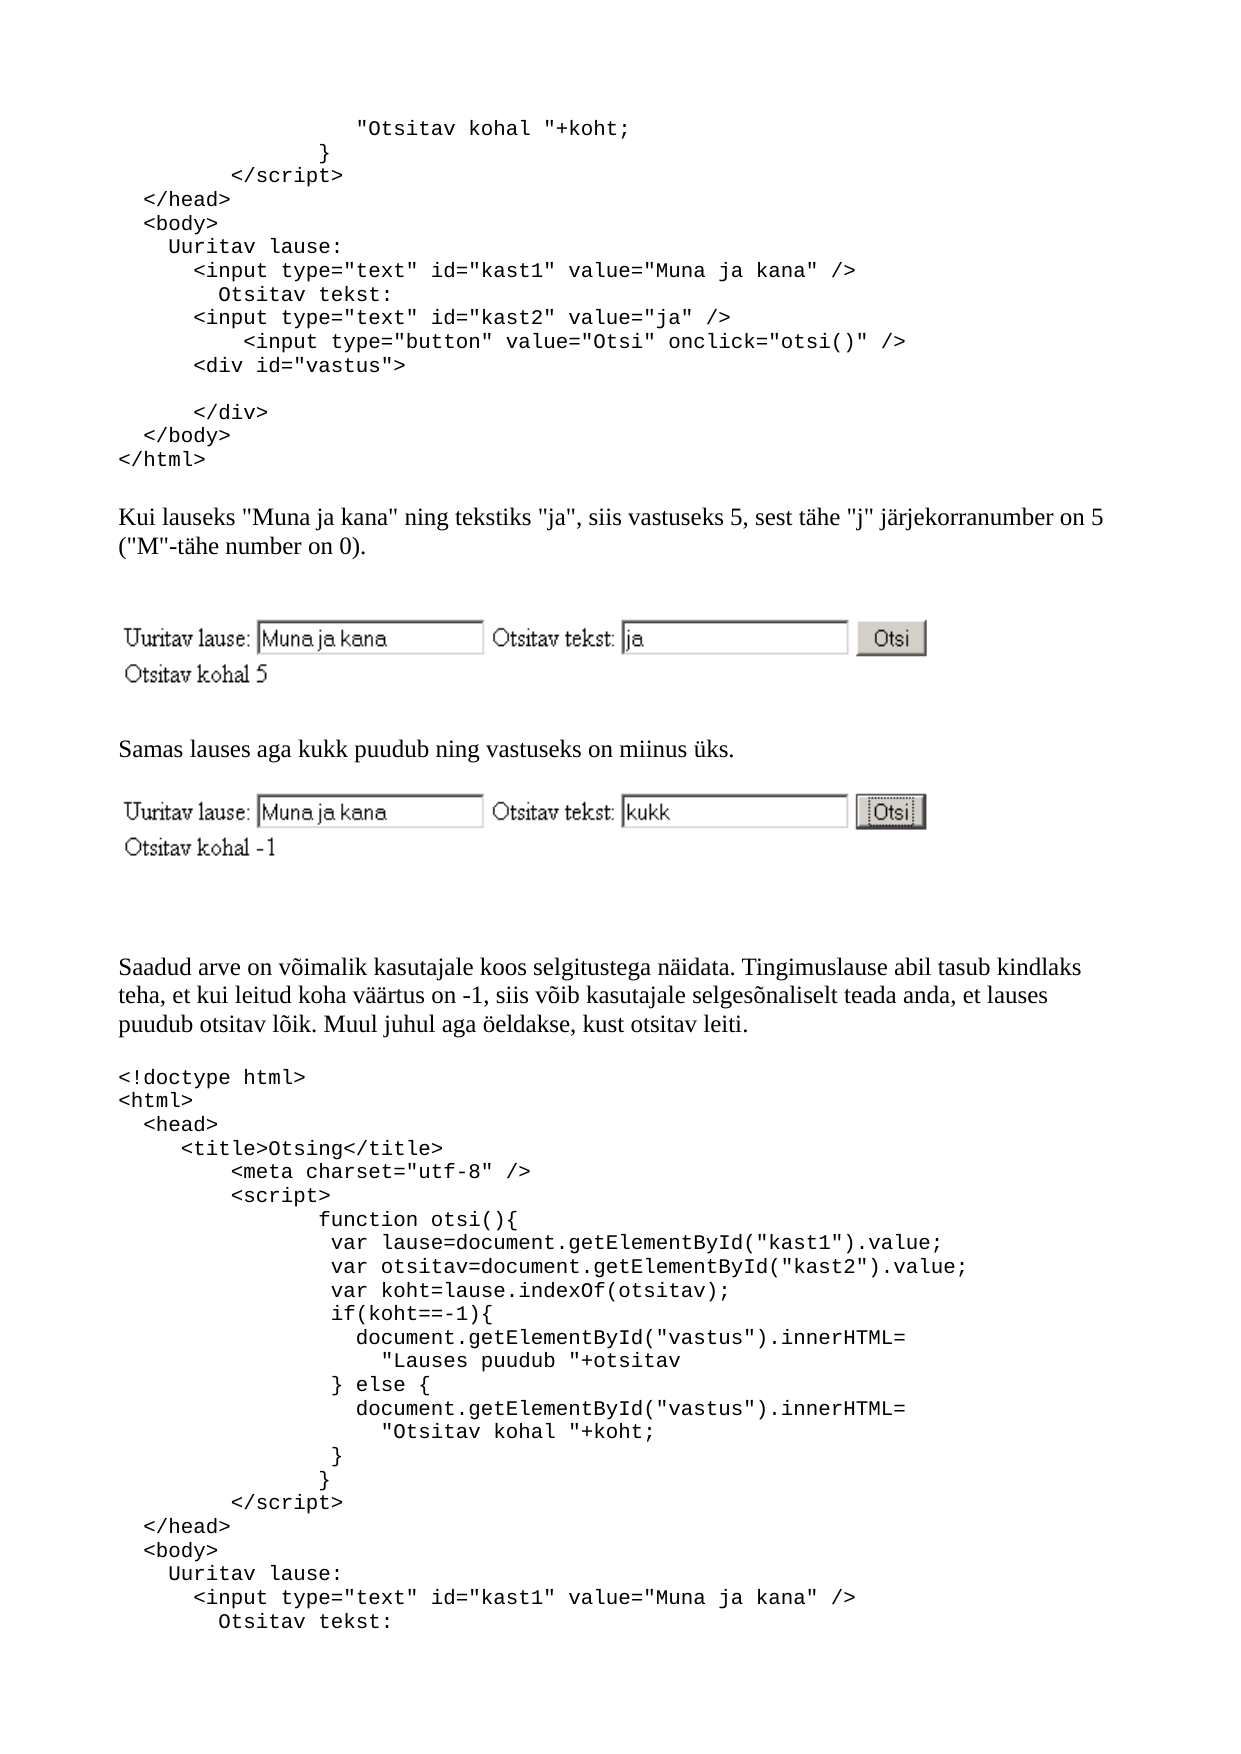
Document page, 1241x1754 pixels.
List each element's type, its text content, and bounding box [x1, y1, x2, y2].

text } [118, 1469, 1122, 1492]
text "Otsitav kohal "+koht; [118, 118, 1122, 142]
text <head> [118, 1114, 1122, 1138]
text var lause=document.getElementById("kast1").value; [118, 1232, 1122, 1256]
text Otsitav tekst: [118, 1611, 1122, 1634]
text "Lauses puudub "+otsitav [118, 1351, 1122, 1374]
text <input type="button" value="Otsi" onclick="otsi()" /> [118, 331, 1122, 354]
text Uuritav lause: [118, 1563, 1122, 1587]
text Kui lauseks "Muna ja kana" ning tekstiks "ja", siis vastuseks 5, sest tähe "j" järjekorranumber on 5 ("M"-tähe number on 0). [118, 502, 1122, 560]
text } else { [118, 1374, 1122, 1398]
text Saadud arve on võimalik kasutajale koos selgitustega näidata. Tingimuslause abil tasub kindlaks teha, et kui leitud koha väärtus on -1, siis võib kasutajale selgesõnaliselt teada anda, et lauses puudub otsitav lõik. Muul juhul aga öeldakse, kust otsitav leiti. [118, 952, 1122, 1038]
text document.getElementById("vastus").innerHTML= [118, 1327, 1122, 1351]
text <input type="text" id="kast1" value="Muna ja kana" /> [118, 260, 1122, 284]
text </div> [118, 402, 1122, 426]
text <script> [118, 1185, 1122, 1209]
text Samas lauses aga kukk puudub ning vastuseks on miinus üks. [118, 734, 1122, 762]
text </script> [118, 1492, 1122, 1516]
text <input type="text" id="kast2" value="ja" /> [118, 307, 1122, 331]
text <title>Otsing</title> [118, 1138, 1122, 1161]
text </html> [118, 449, 1122, 473]
text <body> [118, 213, 1122, 236]
text <meta charset="utf-8" /> [118, 1161, 1122, 1185]
text <body> [118, 1540, 1122, 1563]
text } [118, 142, 1122, 165]
text if(koht==-1){ [118, 1303, 1122, 1327]
text "Otsitav kohal "+koht; [118, 1421, 1122, 1445]
text function otsi(){ [118, 1209, 1122, 1232]
text Otsitav tekst: [118, 284, 1122, 307]
text </head> [118, 1516, 1122, 1540]
text </head> [118, 189, 1122, 213]
text </body> [118, 426, 1122, 449]
text <!doctype html> [118, 1067, 1122, 1090]
text document.getElementById("vastus").innerHTML= [118, 1398, 1122, 1421]
text var koht=lause.indexOf(otsitav); [118, 1279, 1122, 1303]
text var otsitav=document.getElementById("kast2").value; [118, 1256, 1122, 1279]
text Uuritav lause: [118, 236, 1122, 260]
text <div id="vastus"> [118, 354, 1122, 378]
text </script> [118, 165, 1122, 189]
text } [118, 1445, 1122, 1469]
text <input type="text" id="kast1" value="Muna ja kana" /> [118, 1587, 1122, 1611]
text <html> [118, 1090, 1122, 1114]
